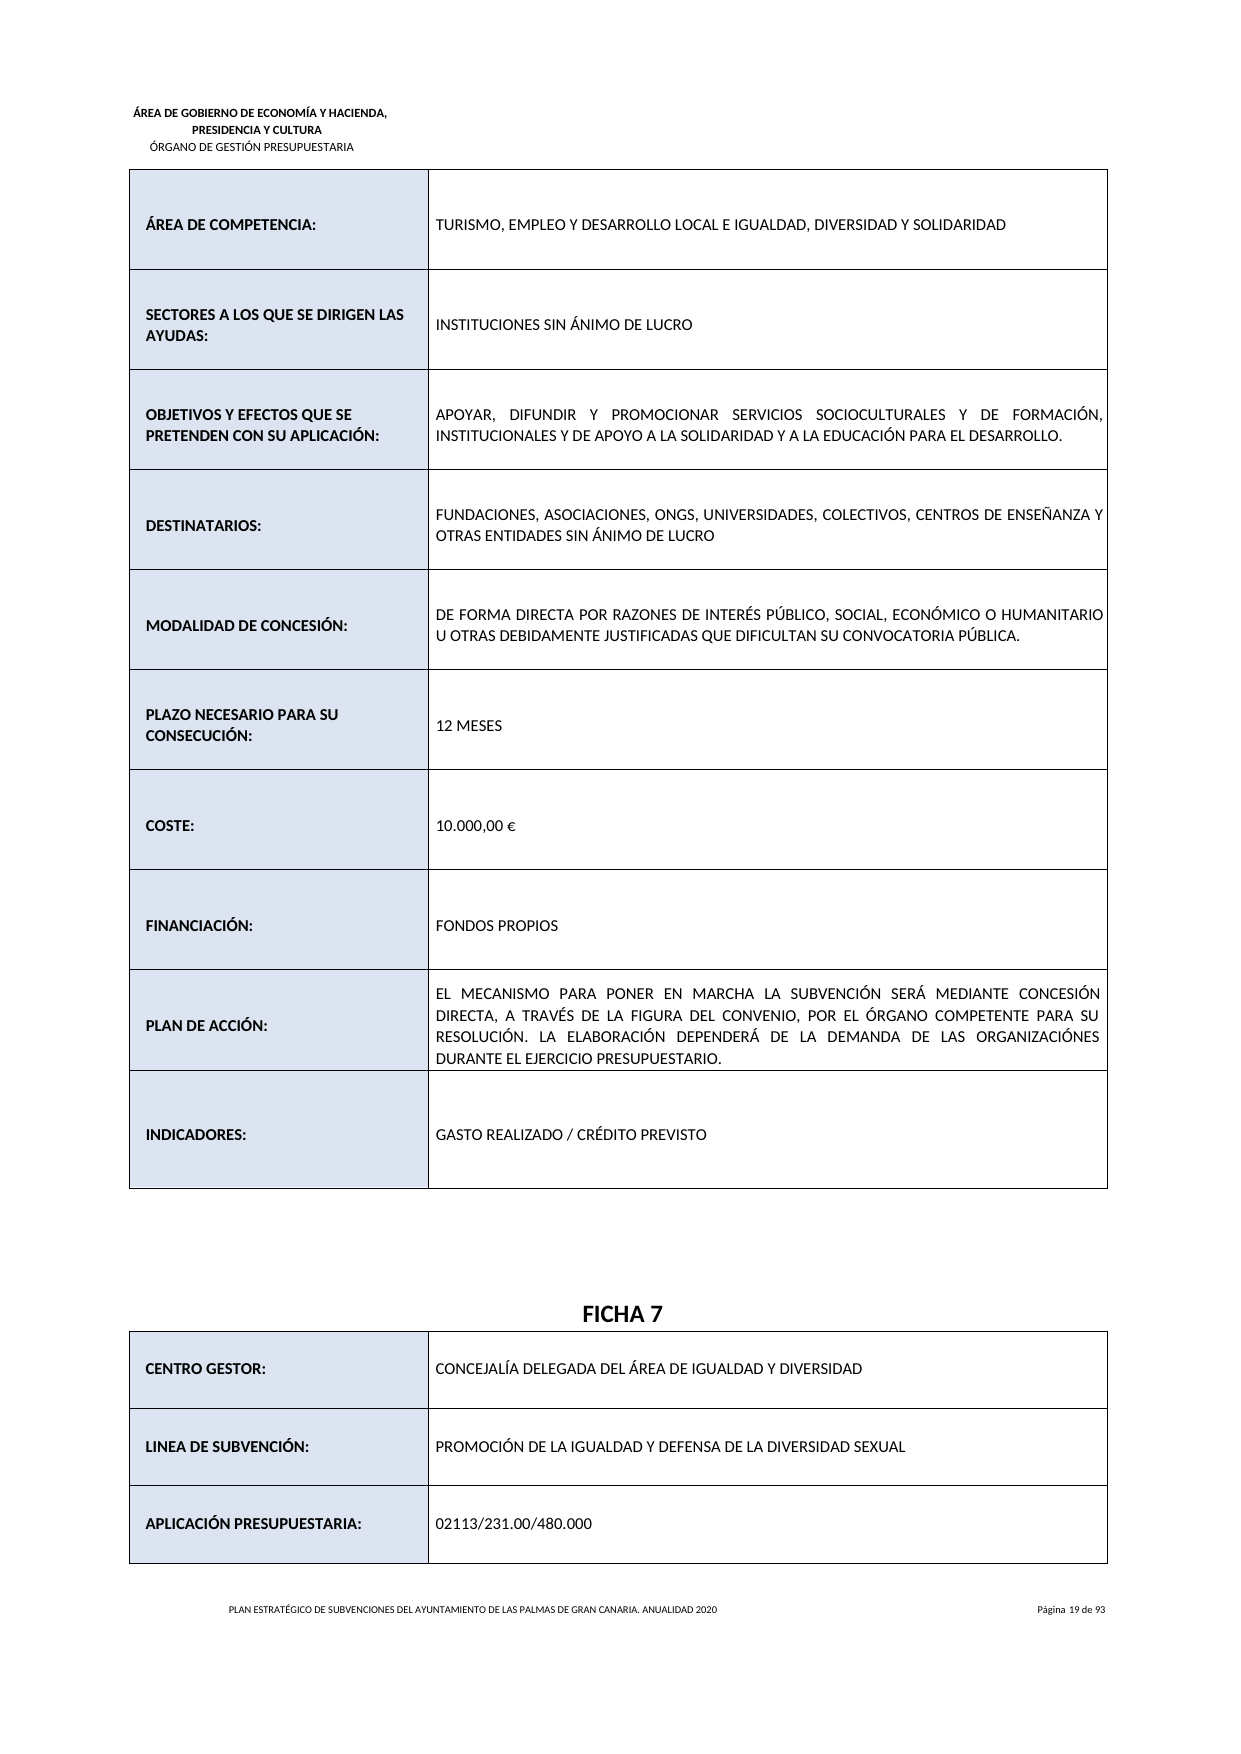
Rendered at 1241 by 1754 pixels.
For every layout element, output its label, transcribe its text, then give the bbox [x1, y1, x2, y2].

table_header CENTRO GESTOR: [130, 1332, 428, 1408]
table_cell ÁREA DE COMPETENCIA: [130, 170, 428, 269]
table_cell EL MECANISMO PARA PONER EN MARCHA LA SUBVENCIÓN SERÁ MEDIANTE CONCESIÓN DIRECTA, A TRAVÉS DE LA FIGURA DEL CONVENIO, POR EL ÓRGANO COMPETENTE PARA SU RESOLUCIÓN. LA ELABORACIÓN DEPENDERÁ DE LA DEMANDA DE LAS ORGANIZACIÓNES DURANTE EL EJERCICIO PRESUPUESTARIO. [429, 970, 1107, 1070]
table_cell PLAZO NECESARIO PARA SU CONSECUCIÓN: [130, 670, 428, 769]
table_cell 02113/231.00/480.000 [429, 1486, 1107, 1563]
table_cell 12 MESES [429, 670, 1107, 769]
table_cell COSTE: [130, 770, 428, 869]
table_cell MODALIDAD DE CONCESIÓN: [130, 570, 428, 669]
table_cell 10.000,00 € [429, 770, 1107, 869]
table_cell GASTO REALIZADO / CRÉDITO PREVISTO [429, 1071, 1107, 1187]
table_cell FUNDACIONES, ASOCIACIONES, ONGS, UNIVERSIDADES, COLECTIVOS, CENTROS DE ENSEÑANZA Y OTRAS ENTIDADES SIN ÁNIMO DE LUCRO [429, 470, 1107, 569]
table_cell APOYAR, DIFUNDIR Y PROMOCIONAR SERVICIOS SOCIOCULTURALES Y DE FORMACIÓN, INSTITUCIONALES Y DE APOYO A LA SOLIDARIDAD Y A LA EDUCACIÓN PARA EL DESARROLLO. [429, 370, 1107, 469]
table_header CONCEJALÍA DELEGADA DEL ÁREA DE IGUALDAD Y DIVERSIDAD [429, 1332, 1107, 1408]
table_cell FONDOS PROPIOS [429, 870, 1107, 969]
table_cell PROMOCIÓN DE LA IGUALDAD Y DEFENSA DE LA DIVERSIDAD SEXUAL [429, 1409, 1107, 1485]
table_cell INSTITUCIONES SIN ÁNIMO DE LUCRO [429, 270, 1107, 369]
table_cell OBJETIVOS Y EFECTOS QUE SE PRETENDEN CON SU APLICACIÓN: [130, 370, 428, 469]
table_cell PLAN DE ACCIÓN: [130, 970, 428, 1070]
table_cell DESTINATARIOS: [130, 470, 428, 569]
table_cell APLICACIÓN PRESUPUESTARIA: [130, 1486, 428, 1563]
table_cell INDICADORES: [130, 1071, 428, 1187]
table_cell SECTORES A LOS QUE SE DIRIGEN LAS AYUDAS: [130, 270, 428, 369]
table_cell TURISMO, EMPLEO Y DESARROLLO LOCAL E IGUALDAD, DIVERSIDAD Y SOLIDARIDAD [429, 170, 1107, 269]
table_cell DE FORMA DIRECTA POR RAZONES DE INTERÉS PÚBLICO, SOCIAL, ECONÓMICO O HUMANITARIO U OTRAS DEBIDAMENTE JUSTIFICADAS QUE DIFICULTAN SU CONVOCATORIA PÚBLICA. [429, 570, 1107, 669]
text FICHA 7 [60, 1298, 668, 1328]
table_cell FINANCIACIÓN: [130, 870, 428, 969]
table_cell LINEA DE SUBVENCIÓN: [130, 1409, 428, 1485]
